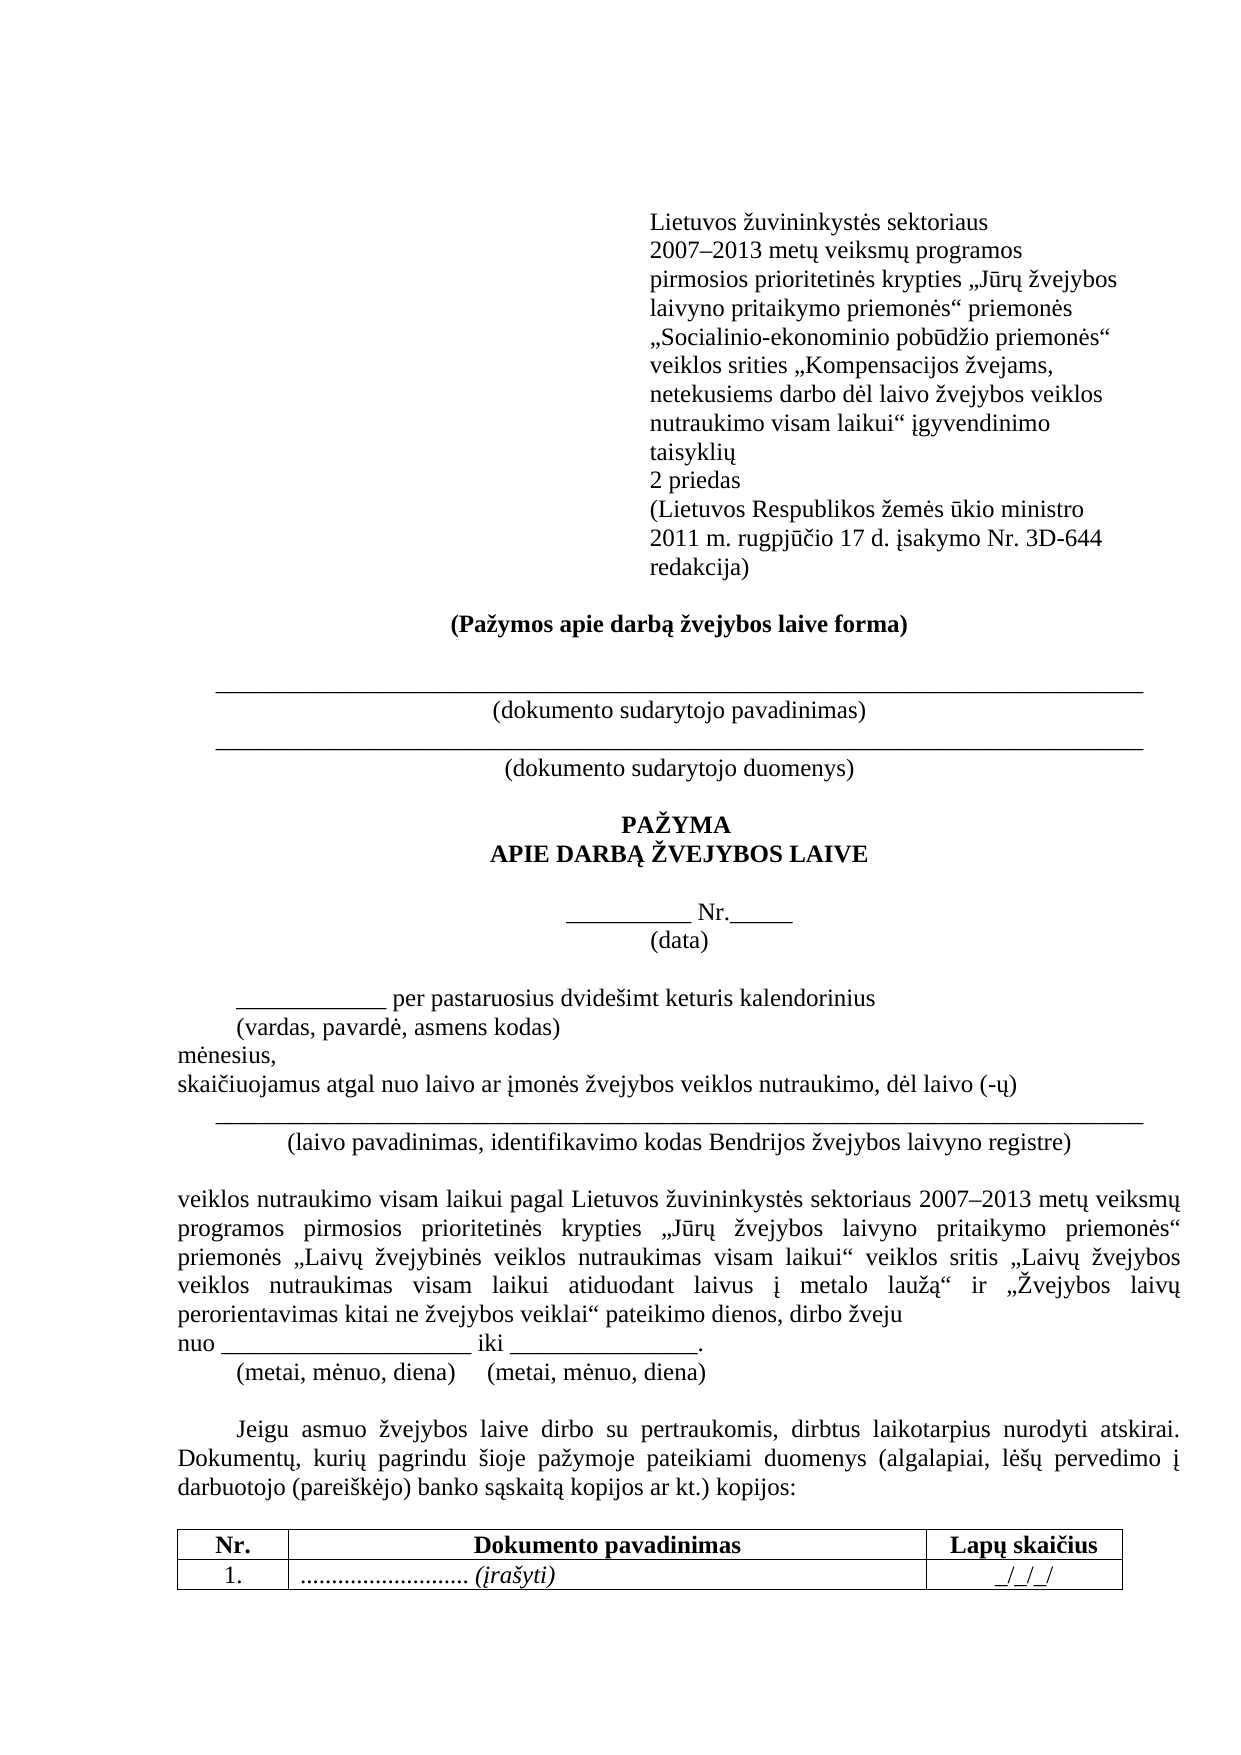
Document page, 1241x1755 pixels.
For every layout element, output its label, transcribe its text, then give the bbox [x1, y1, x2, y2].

text 2011 m. rugpjūčio 17 d. įsakymo Nr. 3D-644 [649, 523, 1181, 552]
text (laivo pavadinimas, identifikavimo kodas Bendrijos žvejybos laivyno registre) [177, 1127, 1181, 1155]
text (data) [177, 925, 1181, 954]
text 2007–2013 metų veiksmų programos [649, 235, 1181, 264]
text (metai, mėnuo, diena) (metai, mėnuo, diena) [177, 1357, 1181, 1385]
table_cell 1. [178, 1560, 288, 1589]
text Jeigu asmuo žvejybos laive dirbo su pertraukomis, dirbtus laikotarpius nurodyti atskirai. Dokumentų, kurių pagrindu šioje pažymoje pateikiami duomenys (algalapiai, lėšų pervedimo į darbuotojo (pareiškėjo) banko sąskaitą kopijos ar kt.) kopijos: [177, 1414, 1181, 1500]
table_header Lapų skaičius [927, 1530, 1122, 1559]
text (dokumento sudarytojo duomenys) [177, 753, 1181, 782]
text „Socialinio-ekonominio pobūdžio priemonės“ [649, 322, 1181, 350]
text pirmosios prioritetinės krypties „Jūrų žvejybos [649, 264, 1181, 293]
table_cell _/_/_/ [927, 1560, 1122, 1589]
text (dokumento sudarytojo pavadinimas) [177, 695, 1181, 724]
text _ [177, 1098, 1181, 1127]
table_header Dokumento pavadinimas [289, 1530, 926, 1559]
text nuo ____________________ iki _______________. [177, 1328, 1181, 1357]
table_header Nr. [178, 1530, 288, 1559]
text skaičiuojamus atgal nuo laivo ar įmonės žvejybos veiklos nutraukimo, dėl laivo (-ų) [177, 1069, 1181, 1098]
text netekusiems darbo dėl laivo žvejybos veiklos [649, 379, 1181, 408]
text mėnesius, [177, 1040, 1181, 1069]
text ____________ per pastaruosius dvidešimt keturis kalendorinius [177, 983, 1181, 1012]
text 2 priedas [649, 465, 1181, 494]
text _ [177, 667, 1181, 695]
text APIE DARBĄ ŽVEJYBOS LAIVE [177, 839, 1181, 868]
text laivyno pritaikymo priemonės“ priemonės [649, 293, 1181, 322]
text PAŽYMA [177, 810, 1181, 839]
text taisyklių [649, 437, 1181, 465]
text redakcija) [649, 552, 1181, 580]
text _ [177, 724, 1181, 753]
text __________ Nr._____ [177, 897, 1181, 925]
text Lietuvos žuvininkystės sektoriaus [649, 207, 1181, 235]
text (Lietuvos Respublikos žemės ūkio ministro [649, 494, 1181, 523]
table_cell ........................... (įrašyti) [289, 1560, 926, 1589]
text veiklos nutraukimo visam laikui pagal Lietuvos žuvininkystės sektoriaus 2007–2013 metų veiksmų programos pirmosios prioritetinės krypties „Jūrų žvejybos laivyno pritaikymo priemonės“ priemonės „Laivų žvejybinės veiklos nutraukimas visam laikui“ veiklos sritis „Laivų žvejybos veiklos nutraukimas visam laikui atiduodant laivus į metalo laužą“ ir „Žvejybos laivų perorientavimas kitai ne žvejybos veiklai“ pateikimo dienos, dirbo žveju [177, 1184, 1181, 1328]
text nutraukimo visam laikui“ įgyvendinimo [649, 408, 1181, 437]
text (Pažymos apie darbą žvejybos laive forma) [177, 609, 1181, 638]
text (vardas, pavardė, asmens kodas) [177, 1012, 1181, 1040]
text veiklos srities „Kompensacijos žvejams, [649, 350, 1181, 379]
